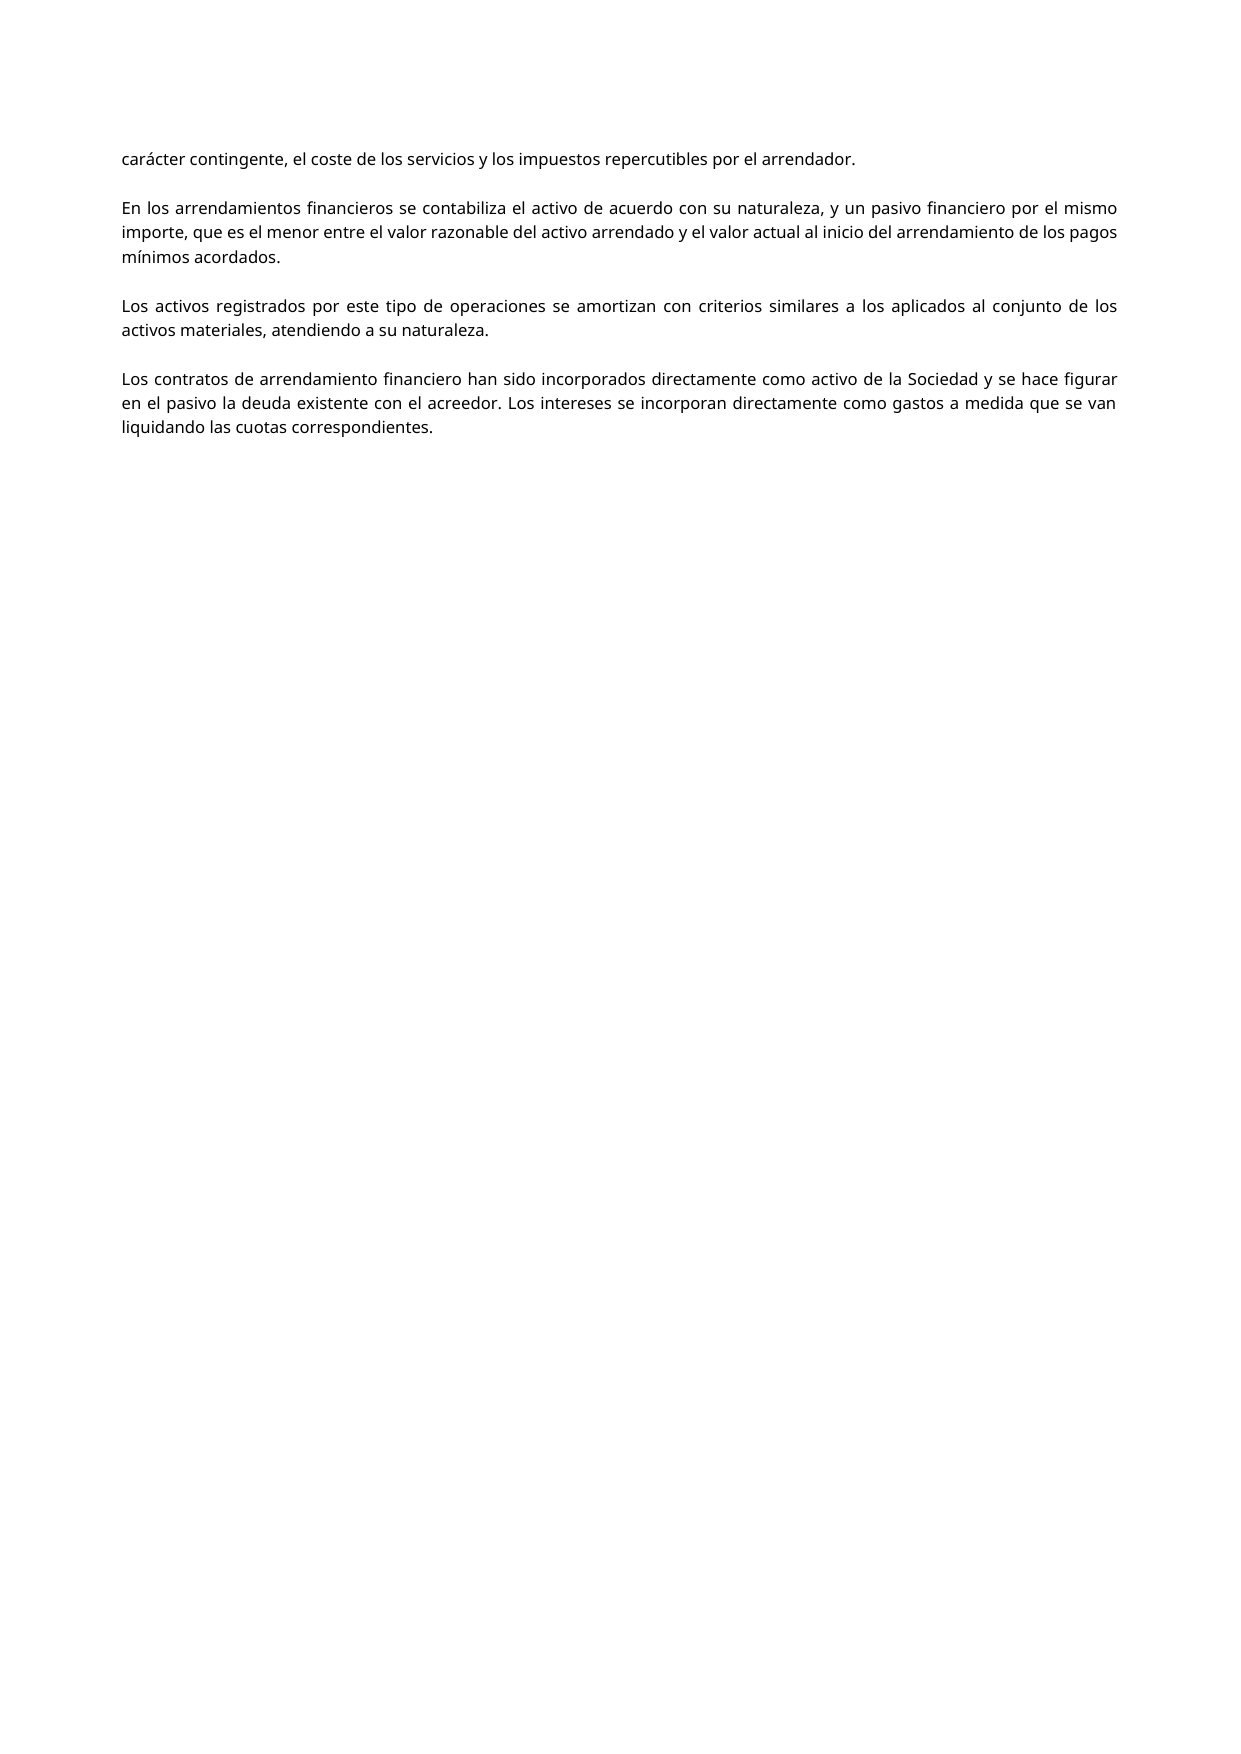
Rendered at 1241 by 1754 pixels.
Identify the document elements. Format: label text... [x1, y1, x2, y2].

text Los contratos de arrendamiento financiero han sido incorporados directamente como activo de la Sociedad y se hace figurar en el pasivo la deuda existente con el acreedor. Los intereses se incorporan directamente como gastos a medida que se van liquidando las cuotas correspondientes. [121, 368, 1119, 439]
text Los activos registrados por este tipo de operaciones se amortizan con criterios similares a los aplicados al conjunto de los activos materiales, atendiendo a su naturaleza. [121, 295, 1119, 342]
text carácter contingente, el coste de los servicios y los impuestos repercutibles por el arrendador. [121, 148, 1119, 171]
text En los arrendamientos financieros se contabiliza el activo de acuerdo con su naturaleza, y un pasivo financiero por el mismo importe, que es el menor entre el valor razonable del activo arrendado y el valor actual al inicio del arrendamiento de los pagos mínimos acordados. [121, 197, 1119, 268]
